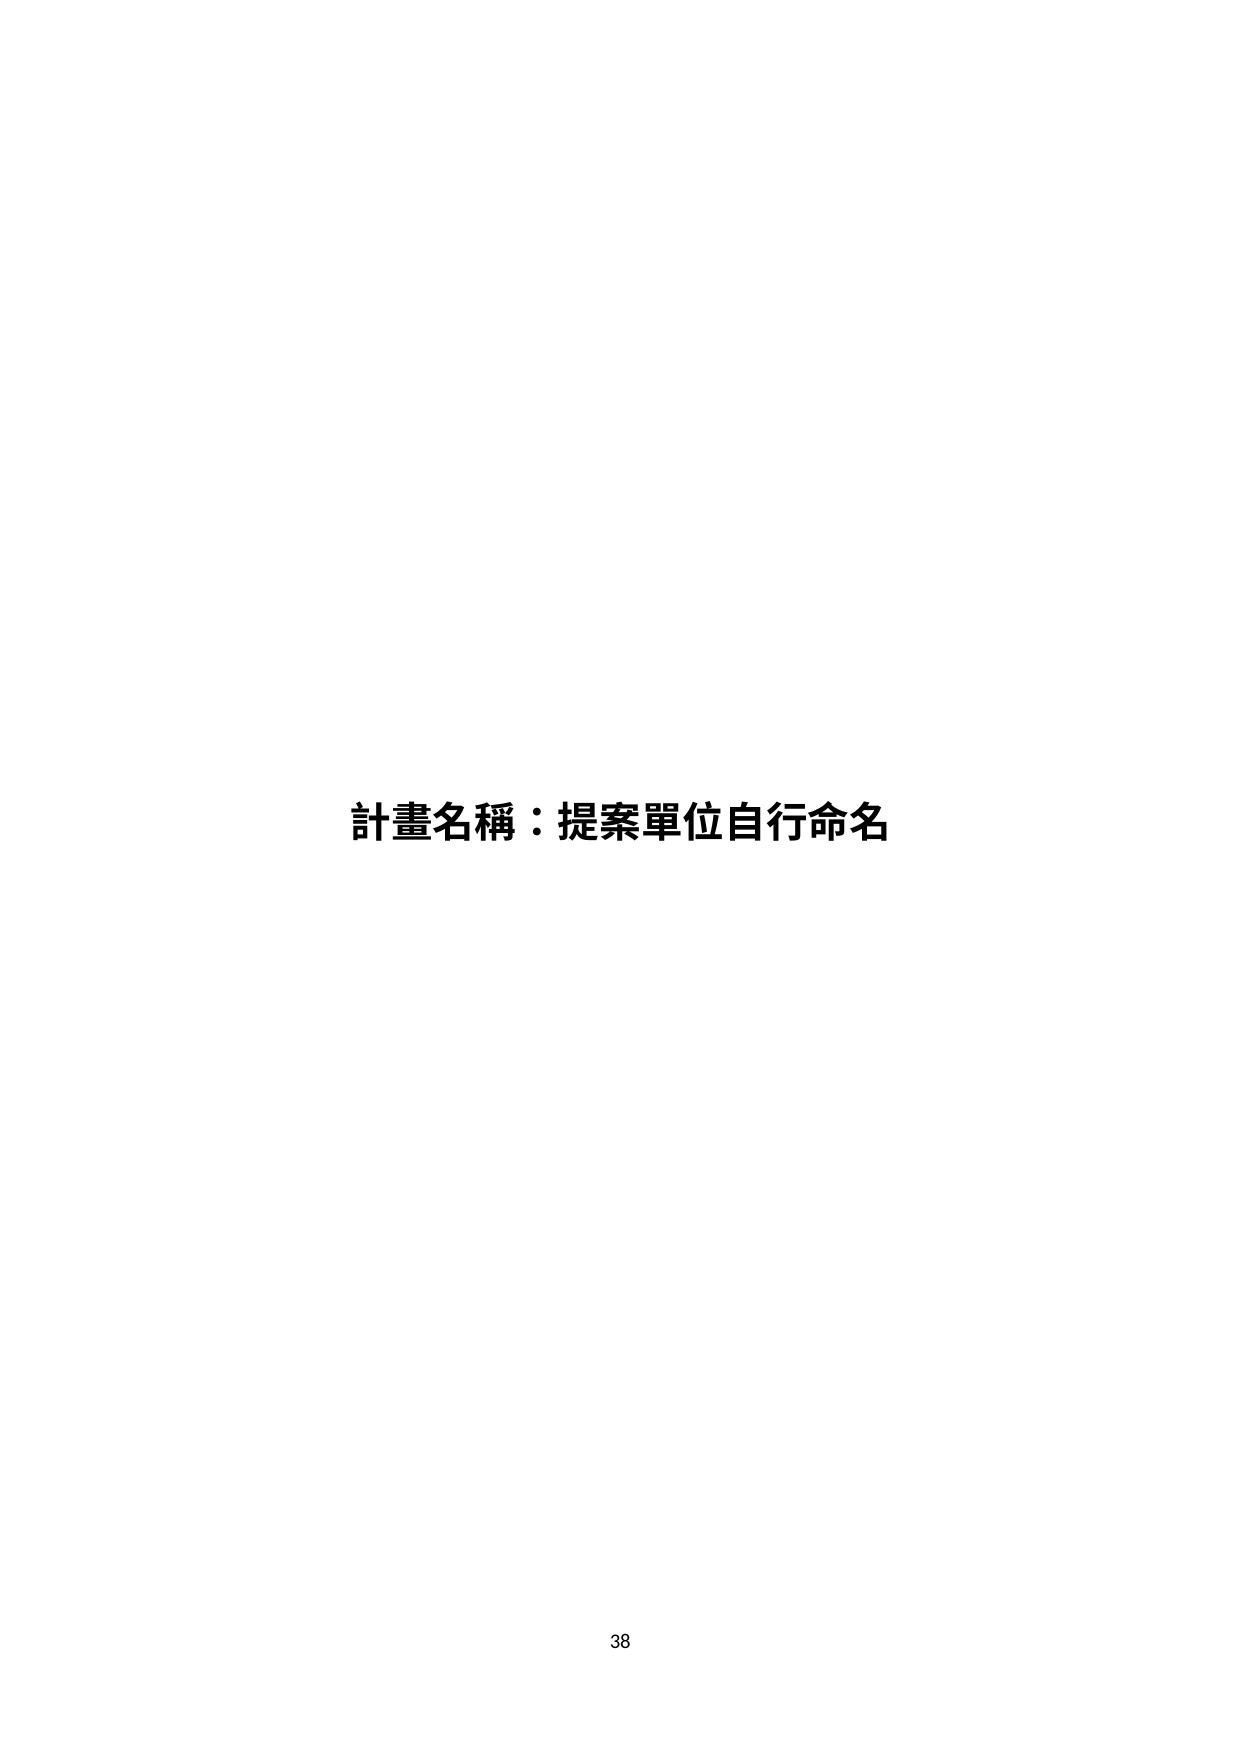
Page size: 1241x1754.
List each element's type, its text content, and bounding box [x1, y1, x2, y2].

text 計畫名稱：提案單位自行命名 [177, 789, 1063, 849]
